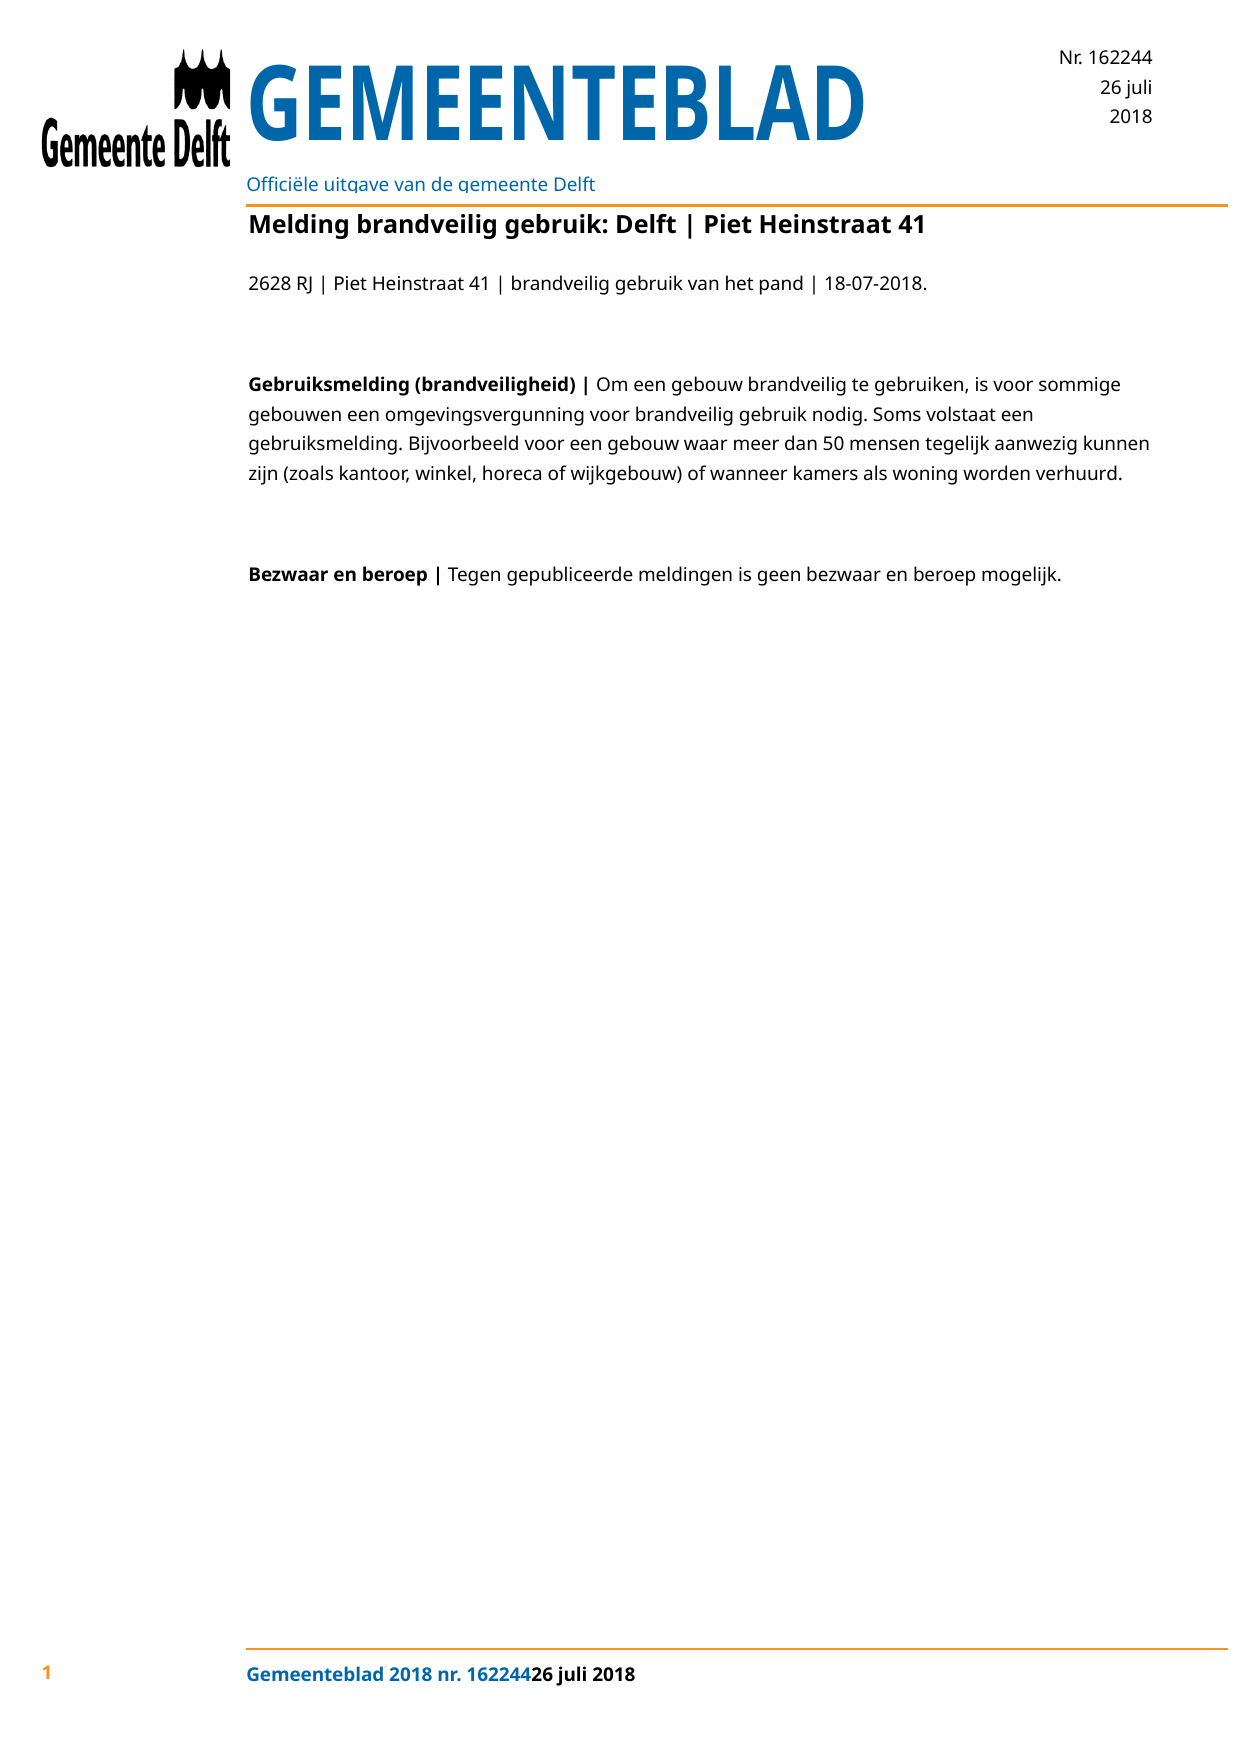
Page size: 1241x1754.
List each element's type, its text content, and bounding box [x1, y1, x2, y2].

text 2628 RJ | Piet Heinstraat 41 | brandveilig gebruik van het pand | 18-07-2018. [248, 270, 1152, 296]
text Gebruiksmelding (brandveiligheid) | Om een gebouw brandveilig te gebruiken, is voor sommige gebouwen een omgevingsvergunning voor brandveilig gebruik nodig. Soms volstaat een gebruiksmelding. Bijvoorbeeld voor een gebouw waar meer dan 50 mensen tegelijk aanwezig kunnen zijn (zoals kantoor, winkel, horeca of wijkgebouw) of wanneer kamers als woning worden verhuurd. [248, 371, 1152, 486]
picture [41, 47, 231, 172]
text Melding brandveilig gebruik: Delft | Piet Heinstraat 41 [248, 207, 1152, 241]
text Bezwaar en beroep | Tegen gepubliceerde meldingen is geen bezwaar en beroep mogelijk. [248, 561, 1152, 586]
